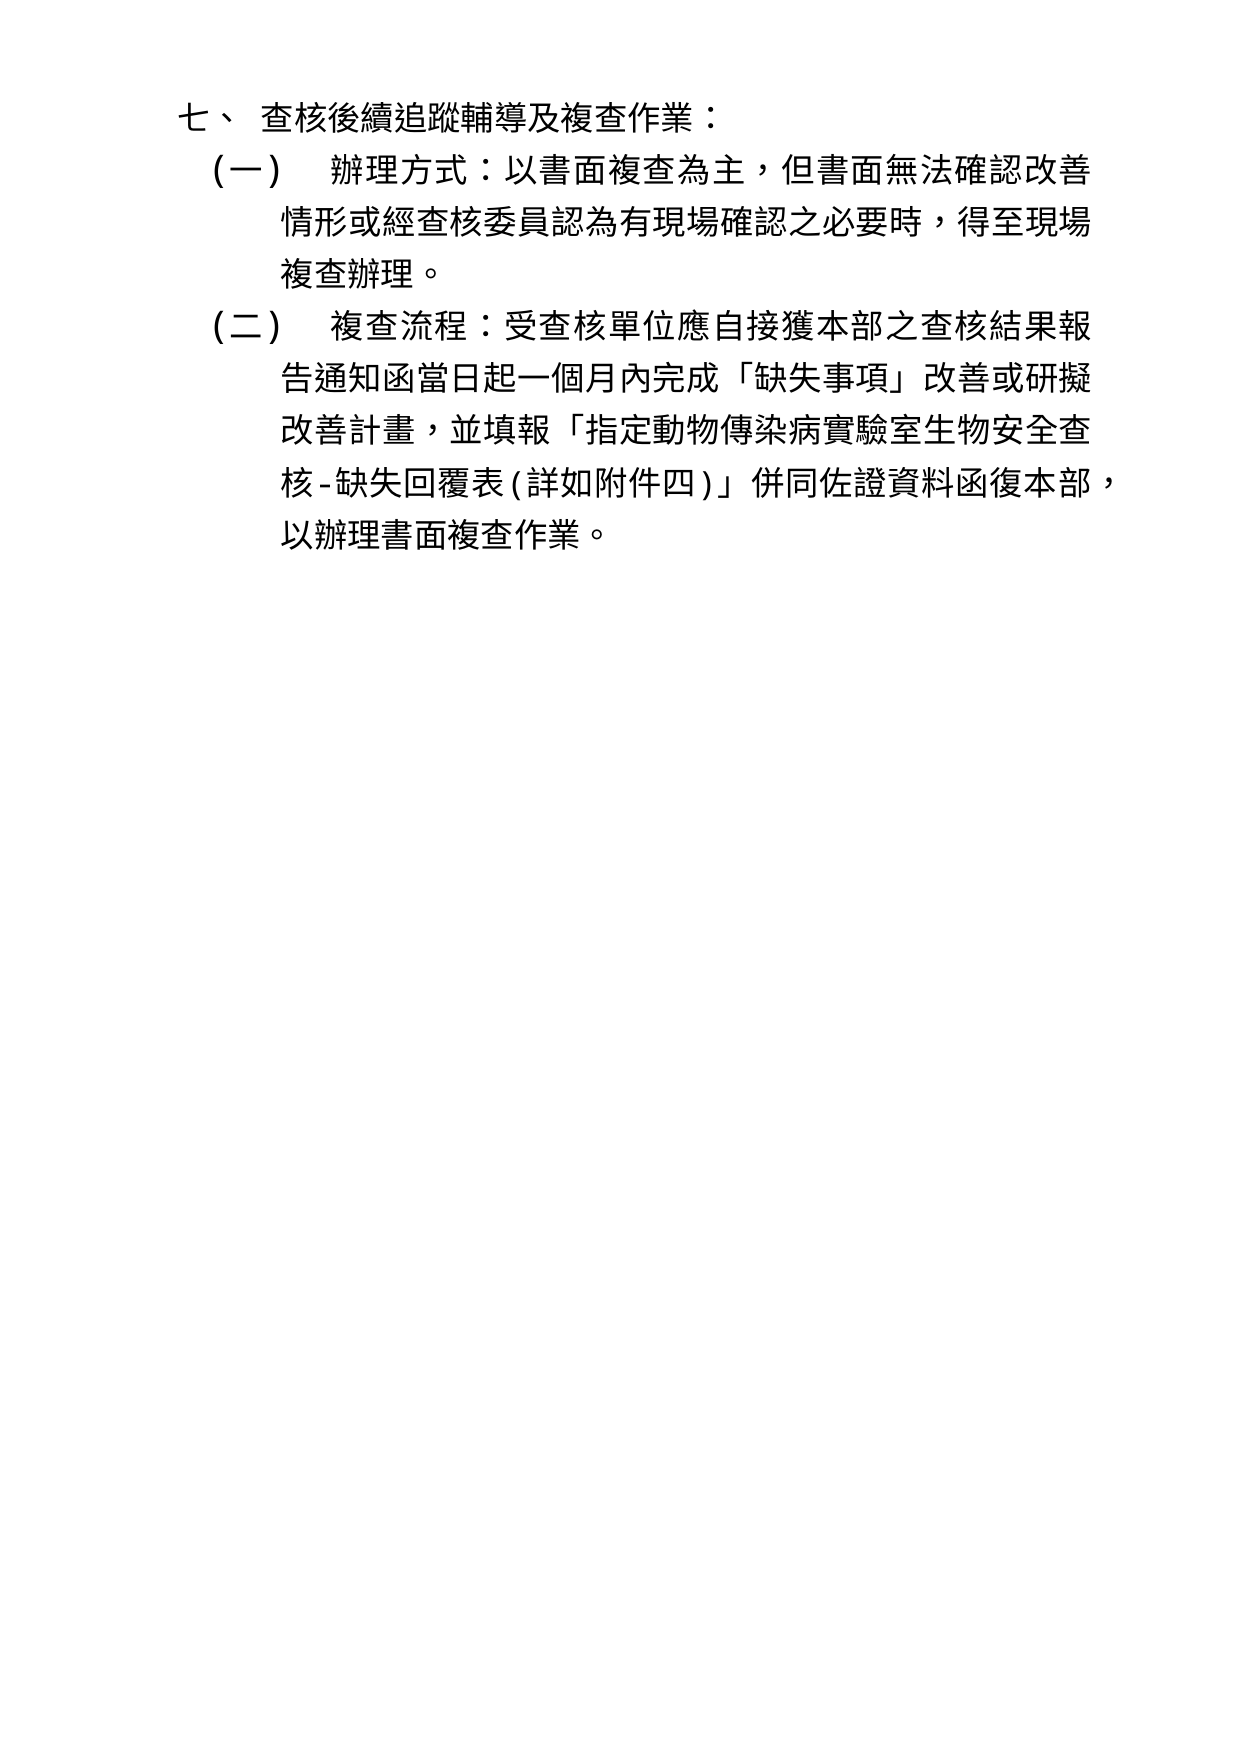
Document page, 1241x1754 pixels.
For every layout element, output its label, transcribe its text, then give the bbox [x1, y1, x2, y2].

list 七、 查核後續追蹤輔導及複查作業： [177, 89, 1092, 141]
list 辦理方式：以書面複查為主，但書面無法確認改善情形或經查核委員認為有現場確認之必要時，得至現場複查辦理。 [207, 141, 1092, 297]
list 複查流程：受查核單位應自接獲本部之查核結果報告通知函當日起一個月內完成「缺失事項」改善或研擬改善計畫，並填報「指定動物傳染病實驗室生物安全查核-缺失回覆表(詳如附件四)」併同佐證資料函復本部，以辦理書面複查作業。 [207, 297, 1092, 557]
